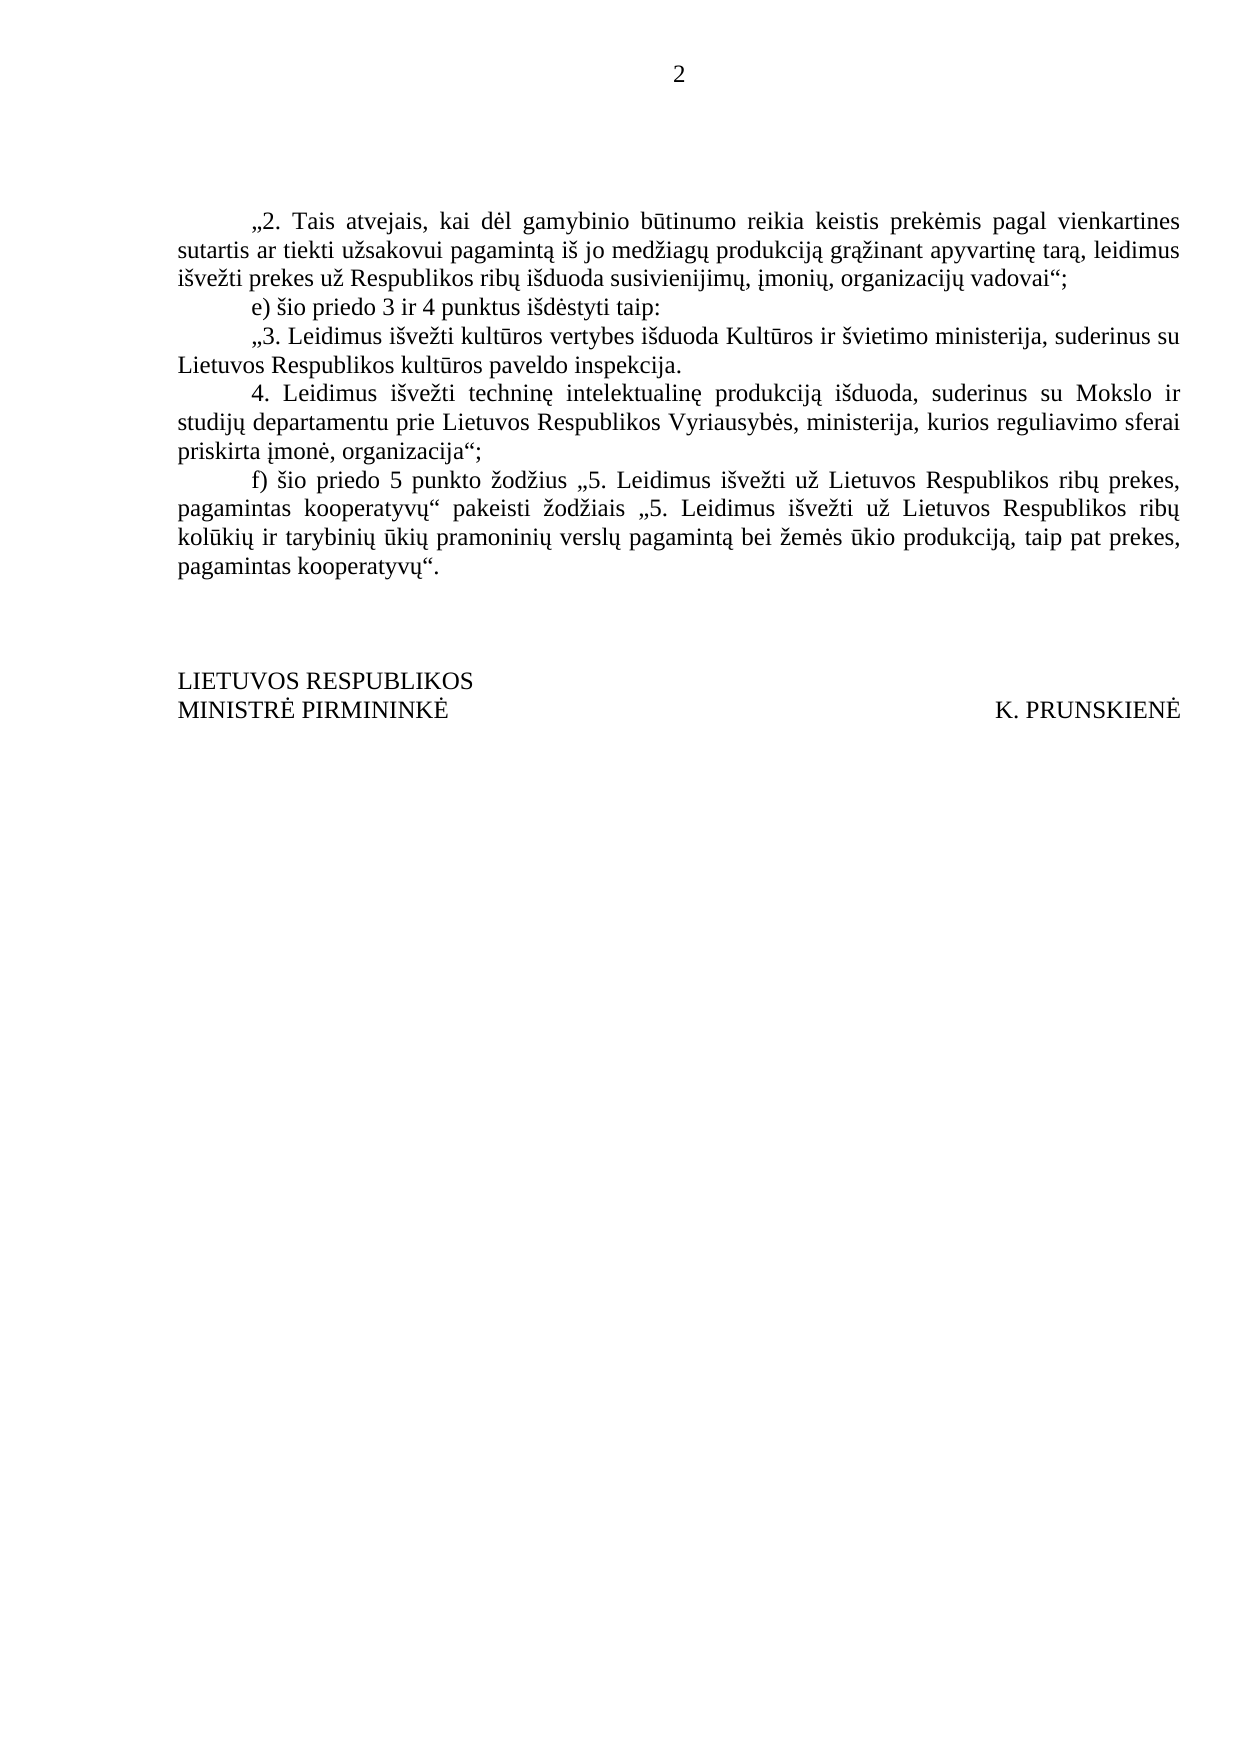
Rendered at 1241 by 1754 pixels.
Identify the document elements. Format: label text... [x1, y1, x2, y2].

text LIETUVOS RESPUBLIKOS [177, 666, 1181, 695]
text „2. Tais atvejais, kai dėl gamybinio būtinumo reikia keistis prekėmis pagal vienkartines sutartis ar tiekti užsakovui pagamintą iš jo medžiagų produkciją grąžinant apyvartinę tarą, leidimus išvežti prekes už Respublikos ribų išduoda susivienijimų, įmonių, organizacijų vadovai“; [177, 206, 1181, 292]
text 4. Leidimus išvežti techninę intelektualinę produkciją išduoda, suderinus su Mokslo ir studijų departamentu prie Lietuvos Respublikos Vyriausybės, ministerija, kurios reguliavimo sferai priskirta įmonė, organizacija“; [177, 378, 1181, 465]
text f) šio priedo 5 punkto žodžius „5. Leidimus išvežti už Lietuvos Respublikos ribų prekes, pagamintas kooperatyvų“ pakeisti žodžiais „5. Leidimus išvežti už Lietuvos Respublikos ribų kolūkių ir tarybinių ūkių pramoninių verslų pagamintą bei žemės ūkio produkciją, taip pat prekes, pagamintas kooperatyvų“. [177, 465, 1181, 580]
text e) šio priedo 3 ir 4 punktus išdėstyti taip: [177, 292, 1181, 321]
text „3. Leidimus išvežti kultūros vertybes išduoda Kultūros ir švietimo ministerija, suderinus su Lietuvos Respublikos kultūros paveldo inspekcija. [177, 321, 1181, 378]
text MINISTRĖ PIRMININKĖ K. PRUNSKIENĖ [177, 695, 1181, 723]
